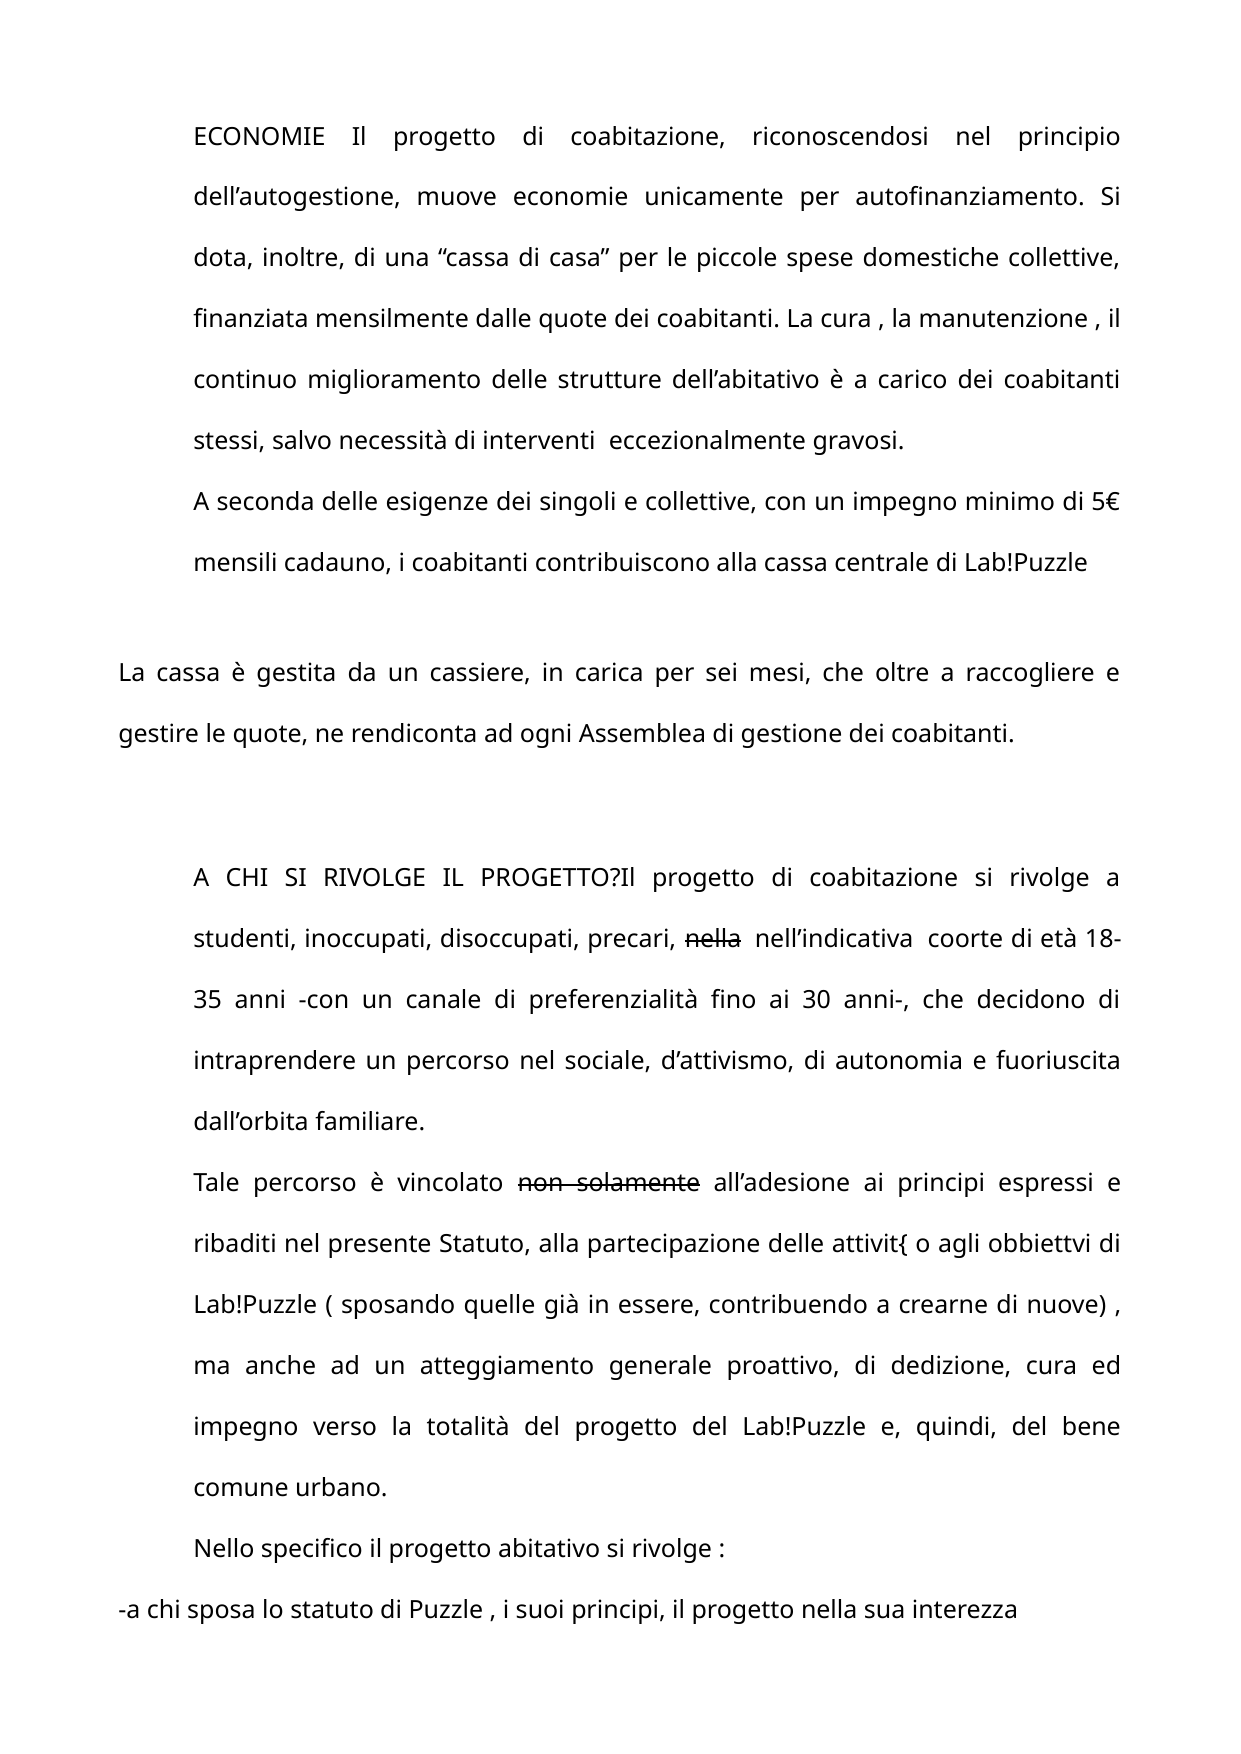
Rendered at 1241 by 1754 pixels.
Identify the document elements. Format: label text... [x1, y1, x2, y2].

text A seconda delle esigenze dei singoli e collettive, con un impegno minimo di 5€ mensili cadauno, i coabitanti contribuiscono alla cassa centrale di Lab!Puzzle [193, 484, 1122, 579]
text A CHI SI RIVOLGE IL PROGETTO?Il progetto di coabitazione si rivolge a studenti, inoccupati, disoccupati, precari, nella nell’indicativa coorte di età 18-35 anni -con un canale di preferenzialità fino ai 30 anni-, che decidono di intraprendere un percorso nel sociale, d’attivismo, di autonomia e fuoriuscita dall’orbita familiare. [193, 860, 1122, 1138]
text ECONOMIE Il progetto di coabitazione, riconoscendosi nel principio dell’autogestione, muove economie unicamente per autofinanziamento. Si dota, inoltre, di una “cassa di casa” per le piccole spese domestiche collettive, finanziata mensilmente dalle quote dei coabitanti. La cura , la manutenzione , il continuo miglioramento delle strutture dell’abitativo è a carico dei coabitanti stessi, salvo necessità di interventi eccezionalmente gravosi. [193, 118, 1122, 457]
text -a chi sposa lo statuto di Puzzle , i suoi principi, il progetto nella sua interezza [118, 1591, 1122, 1625]
text Nello specifico il progetto abitativo si rivolge : [193, 1530, 1122, 1564]
text La cassa è gestita da un cassiere, in carica per sei mesi, che oltre a raccogliere e gestire le quote, ne rendiconta ad ogni Assemblea di gestione dei coabitanti. [118, 655, 1122, 750]
text Tale percorso è vincolato non solamente all’adesione ai principi espressi e ribaditi nel presente Statuto, alla partecipazione delle attivit{ o agli obbiettvi di Lab!Puzzle ( sposando quelle già in essere, contribuendo a crearne di nuove) , ma anche ad un atteggiamento generale proattivo, di dedizione, cura ed impegno verso la totalità del progetto del Lab!Puzzle e, quindi, del bene comune urbano. [193, 1165, 1122, 1503]
